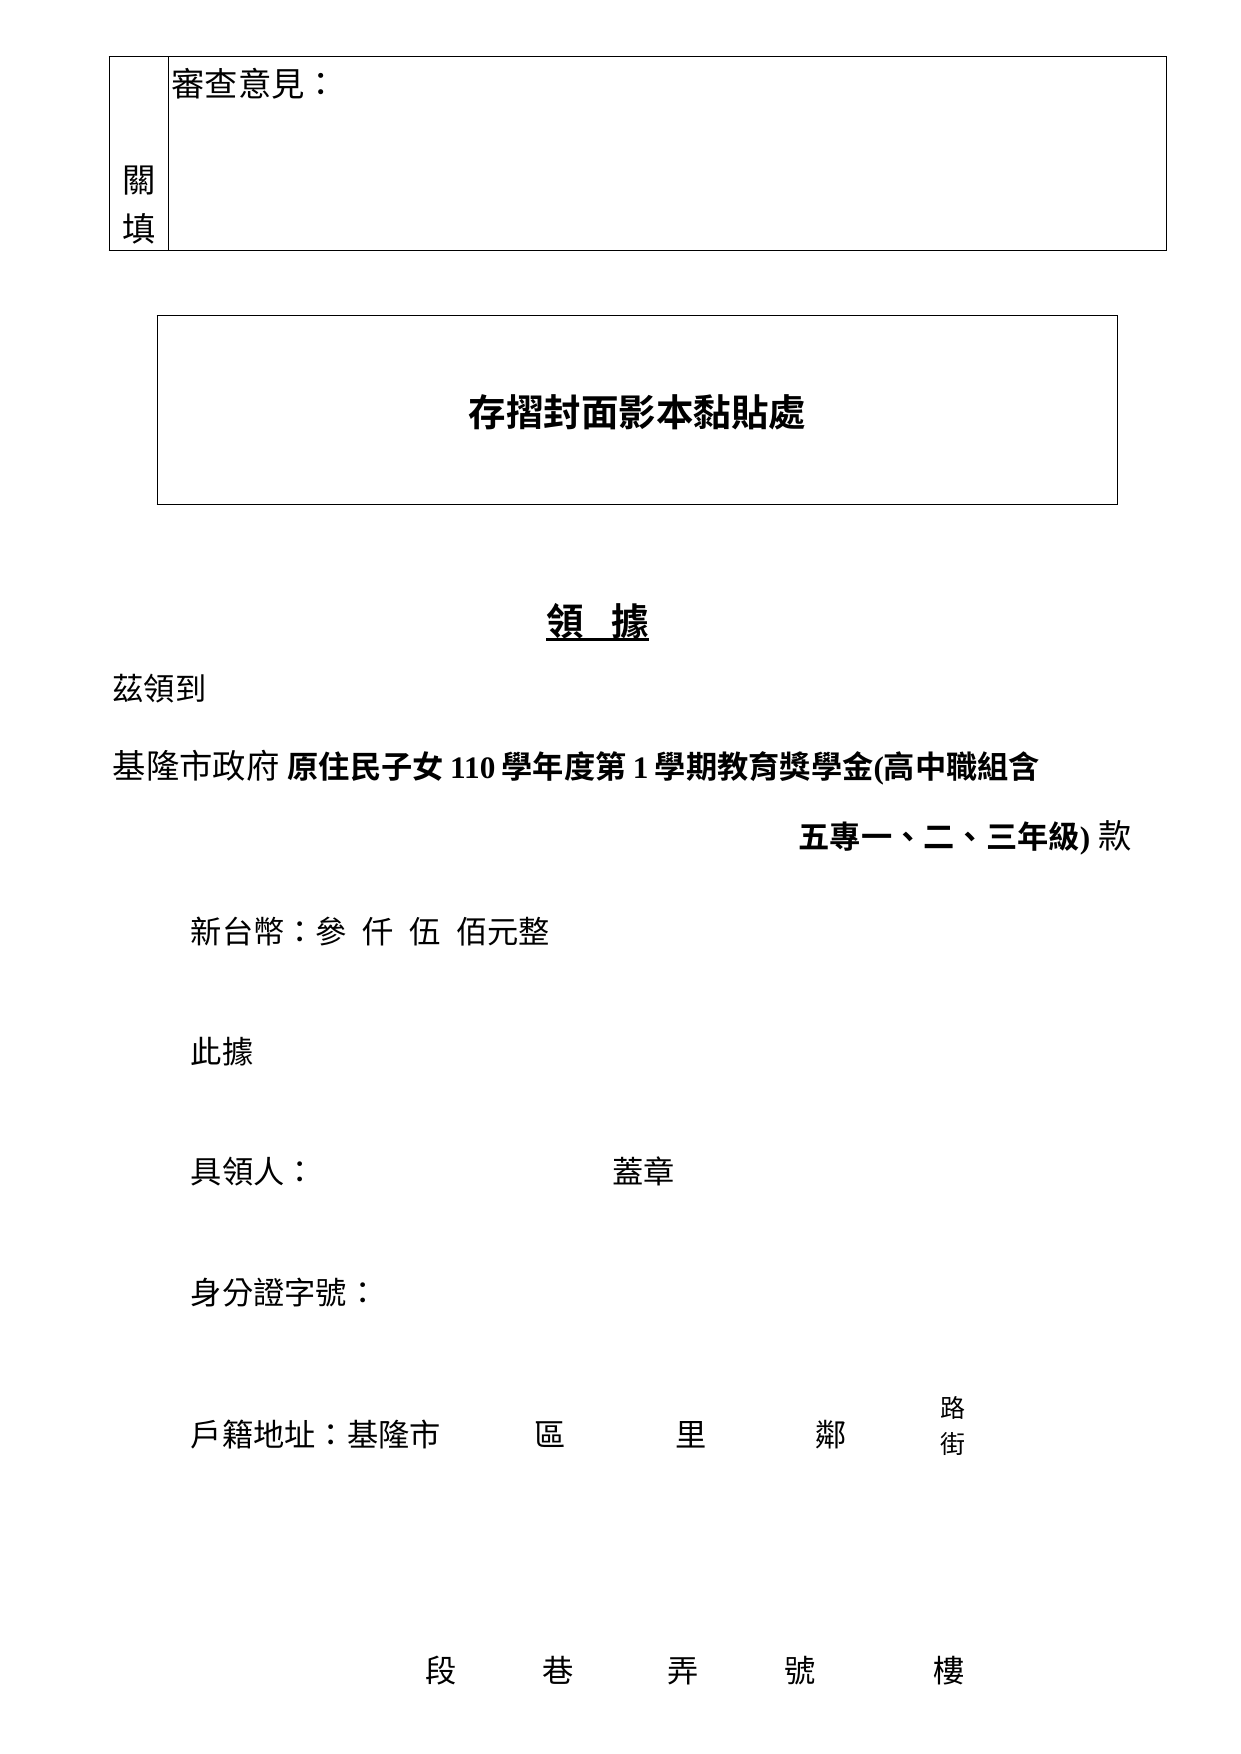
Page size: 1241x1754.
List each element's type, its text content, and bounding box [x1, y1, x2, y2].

text 身分證字號： [112, 1268, 1162, 1313]
text 具領人： 蓋章 [112, 1148, 1162, 1193]
text 領 據 [112, 591, 1162, 646]
text 基隆市政府 原住民子女110學年度第1學期教育獎學金(高中職組含 [112, 739, 1162, 788]
text 五專一、二、三年級) 款 [112, 810, 1131, 858]
text 段 巷 弄 號 樓 [112, 1647, 1162, 1692]
text 新台幣：參 仟 伍 佰元整 [112, 907, 1162, 952]
text 此據 [112, 1027, 1162, 1073]
table_header 存摺封面影本黏貼處 [158, 316, 1117, 504]
text 戶籍地址：基隆市 區 里 鄰 路街 [112, 1388, 1162, 1461]
table_cell 審理機關填寫欄 [110, 57, 168, 250]
text 茲領到 [112, 664, 1162, 709]
table_cell 審查意見： [169, 57, 1166, 250]
